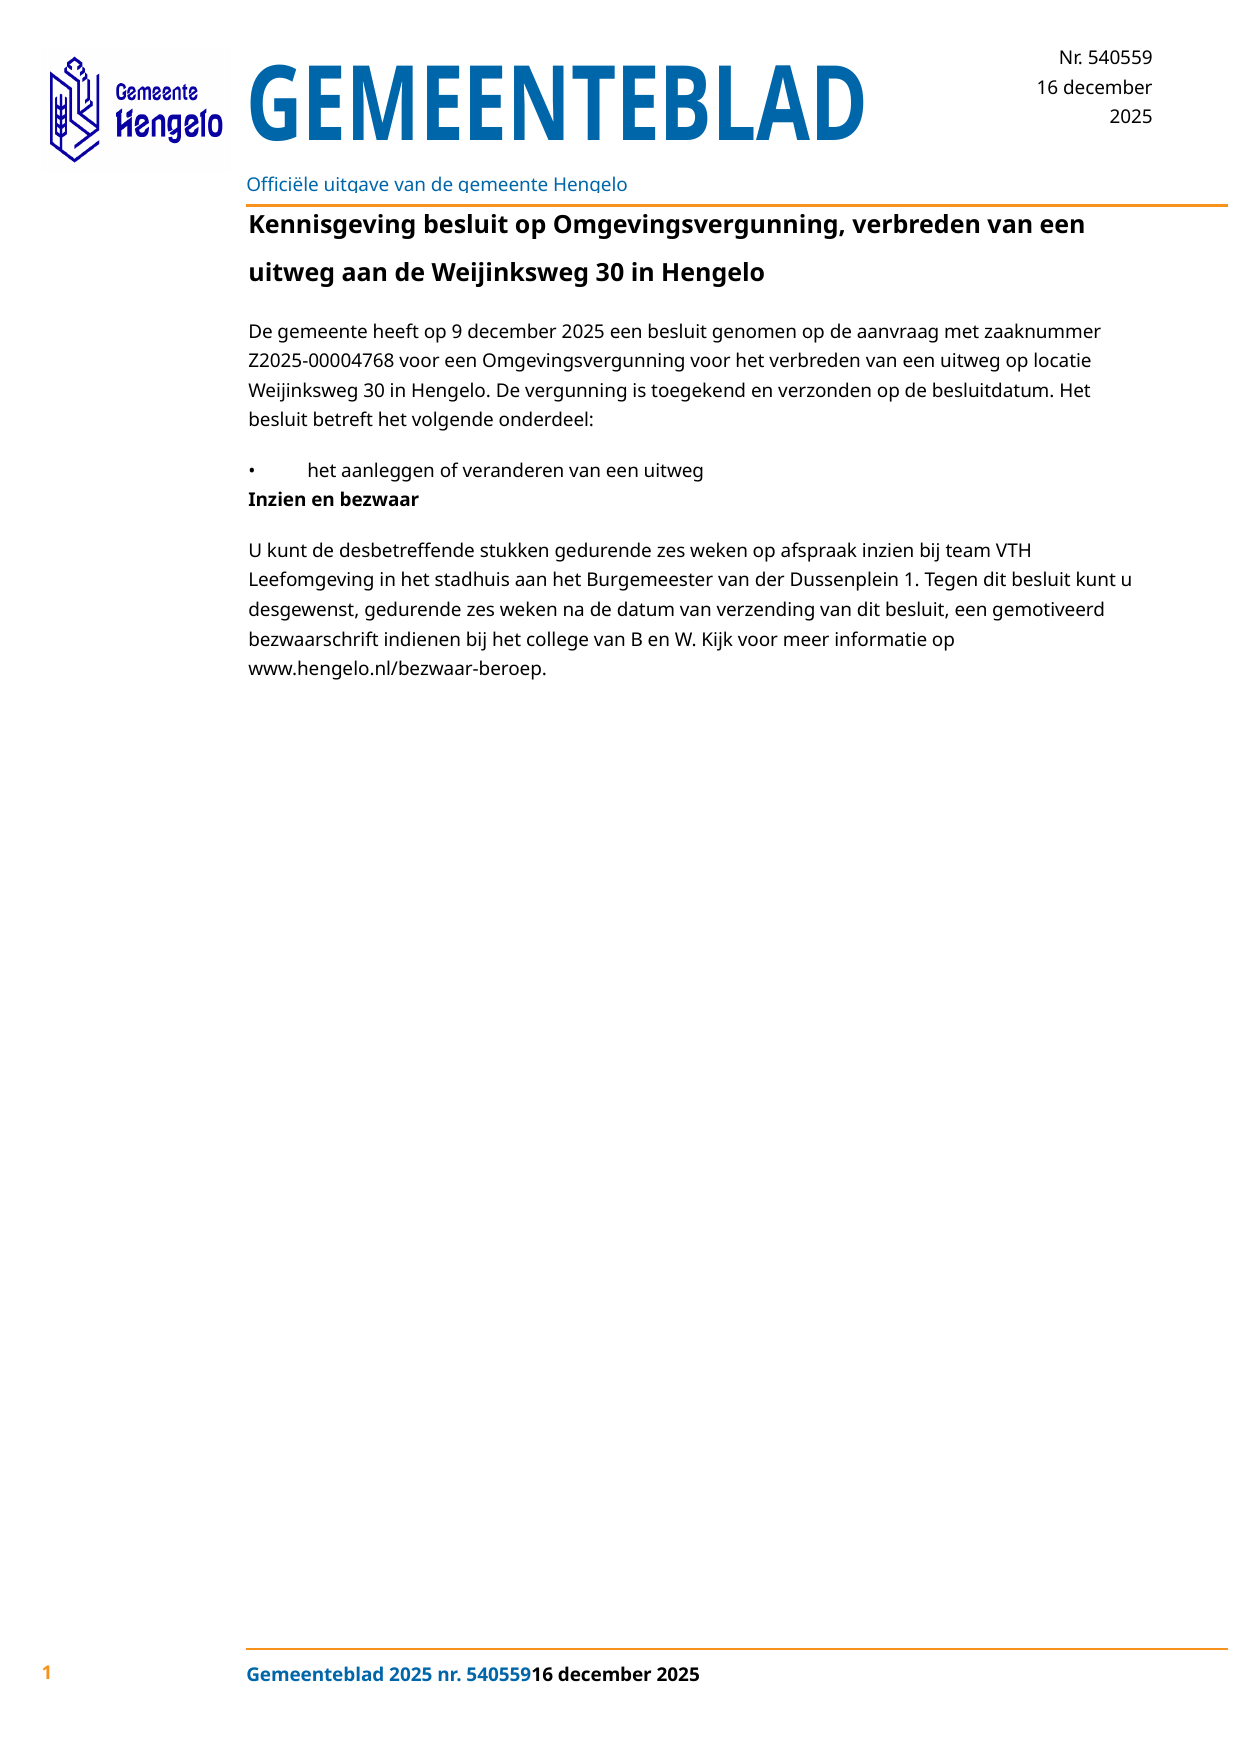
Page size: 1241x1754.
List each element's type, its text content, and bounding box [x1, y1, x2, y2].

list het aanleggen of veranderen van een uitweg [248, 457, 1152, 483]
text Kennisgeving besluit op Omgevingsvergunning, verbreden van een uitweg aan de Weijinksweg 30 in Hengelo [248, 207, 1152, 288]
text Inzien en bezwaar [248, 487, 1152, 512]
picture [41, 47, 231, 172]
text U kunt de desbetreffende stukken gedurende zes weken op afspraak inzien bij team VTH Leefomgeving in het stadhuis aan het Burgemeester van der Dussenplein 1. Tegen dit besluit kunt u desgewenst, gedurende zes weken na de datum van verzending van dit besluit, een gemotiveerd bezwaarschrift indienen bij het college van B en W. Kijk voor meer informatie op www.hengelo.nl/bezwaar-beroep. [248, 537, 1152, 681]
text De gemeente heeft op 9 december 2025 een besluit genomen op de aanvraag met zaaknummer Z2025-00004768 voor een Omgevingsvergunning voor het verbreden van een uitweg op locatie Weijinksweg 30 in Hengelo. De vergunning is toegekend en verzonden op de besluitdatum. Het besluit betreft het volgende onderdeel: [248, 318, 1152, 432]
